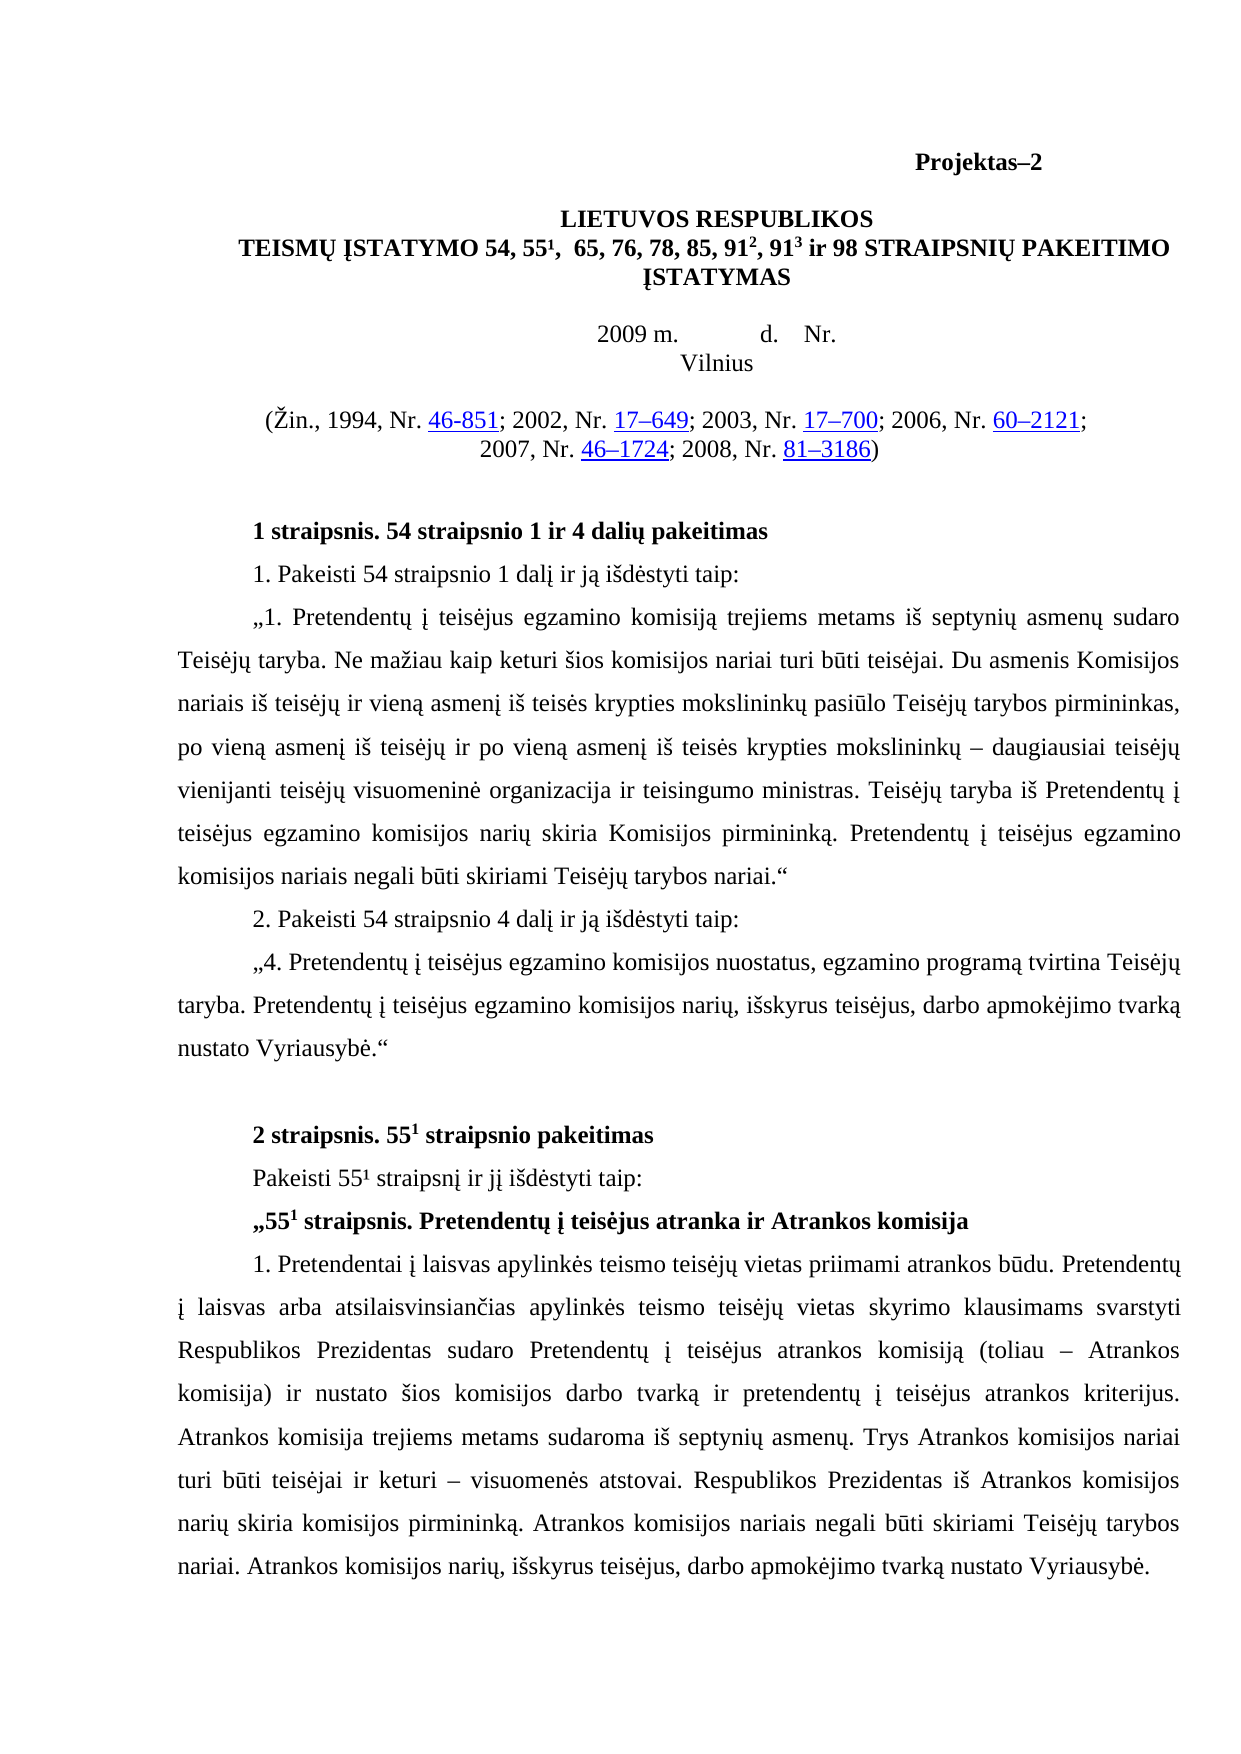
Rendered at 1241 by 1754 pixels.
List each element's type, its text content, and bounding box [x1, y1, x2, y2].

text 2 straipsnis. 551 straipsnio pakeitimas [177, 1120, 1181, 1148]
text 2009 m. d. Nr. [177, 319, 1181, 348]
text „4. Pretendentų į teisėjus egzamino komisijos nuostatus, egzamino programą tvirtina Teisėjų taryba. Pretendentų į teisėjus egzamino komisijos narių, išskyrus teisėjus, darbo apmokėjimo tvarką nustato Vyriausybė.“ [177, 947, 1181, 1062]
text 2007, Nr. 46–1724; 2008, Nr. 81–3186) [177, 434, 1181, 463]
text 1. Pretendentai į laisvas apylinkės teismo teisėjų vietas priimami atrankos būdu. Pretendentų į laisvas arba atsilaisvinsiančias apylinkės teismo teisėjų vietas skyrimo klausimams svarstyti Respublikos Prezidentas sudaro Pretendentų į teisėjus atrankos komisiją (toliau – Atrankos komisija) ir nustato šios komisijos darbo tvarką ir pretendentų į teisėjus atrankos kriterijus. Atrankos komisija trejiems metams sudaroma iš septynių asmenų. Trys Atrankos komisijos nariai turi būti teisėjai ir keturi – visuomenės atstovai. Respublikos Prezidentas iš Atrankos komisijos narių skiria komisijos pirmininką. Atrankos komisijos nariais negali būti skiriami Teisėjų tarybos nariai. Atrankos komisijos narių, išskyrus teisėjus, darbo apmokėjimo tvarką nustato Vyriausybė. [177, 1249, 1181, 1580]
text Projektas–2 [852, 147, 1181, 176]
text 1. Pakeisti 54 straipsnio 1 dalį ir ją išdėstyti taip: [177, 559, 1181, 588]
text 2. Pakeisti 54 straipsnio 4 dalį ir ją išdėstyti taip: [177, 904, 1181, 933]
text Vilnius [177, 348, 1181, 377]
text LIETUVOS RESPUBLIKOS [177, 204, 1181, 233]
text „1. Pretendentų į teisėjus egzamino komisiją trejiems metams iš septynių asmenų sudaro Teisėjų taryba. Ne mažiau kaip keturi šios komisijos nariai turi būti teisėjai. Du asmenis Komisijos nariais iš teisėjų ir vieną asmenį iš teisės krypties mokslininkų pasiūlo Teisėjų tarybos pirmininkas, po vieną asmenį iš teisėjų ir po vieną asmenį iš teisės krypties mokslininkų – daugiausiai teisėjų vienijanti teisėjų visuomeninė organizacija ir teisingumo ministras. Teisėjų taryba iš Pretendentų į teisėjus egzamino komisijos narių skiria Komisijos pirmininką. Pretendentų į teisėjus egzamino komisijos nariais negali būti skiriami Teisėjų tarybos nariai.“ [177, 602, 1181, 890]
text ĮSTATYMAS [177, 262, 1181, 291]
text (Žin., 1994, Nr. 46-851; 2002, Nr. 17–649; 2003, Nr. 17–700; 2006, Nr. 60–2121; [177, 406, 1181, 434]
text „551 straipsnis. Pretendentų į teisėjus atranka ir Atrankos komisija [177, 1206, 1181, 1235]
text Pakeisti 55¹ straipsnį ir jį išdėstyti taip: [177, 1163, 1181, 1192]
text TEISMŲ ĮSTATYMO 54, 55¹, 65, 76, 78, 85, 912, 913 ir 98 STRAIPSNIŲ PAKEITIMO [177, 233, 1181, 262]
text 1 straipsnis. 54 straipsnio 1 ir 4 dalių pakeitimas [177, 516, 1181, 545]
